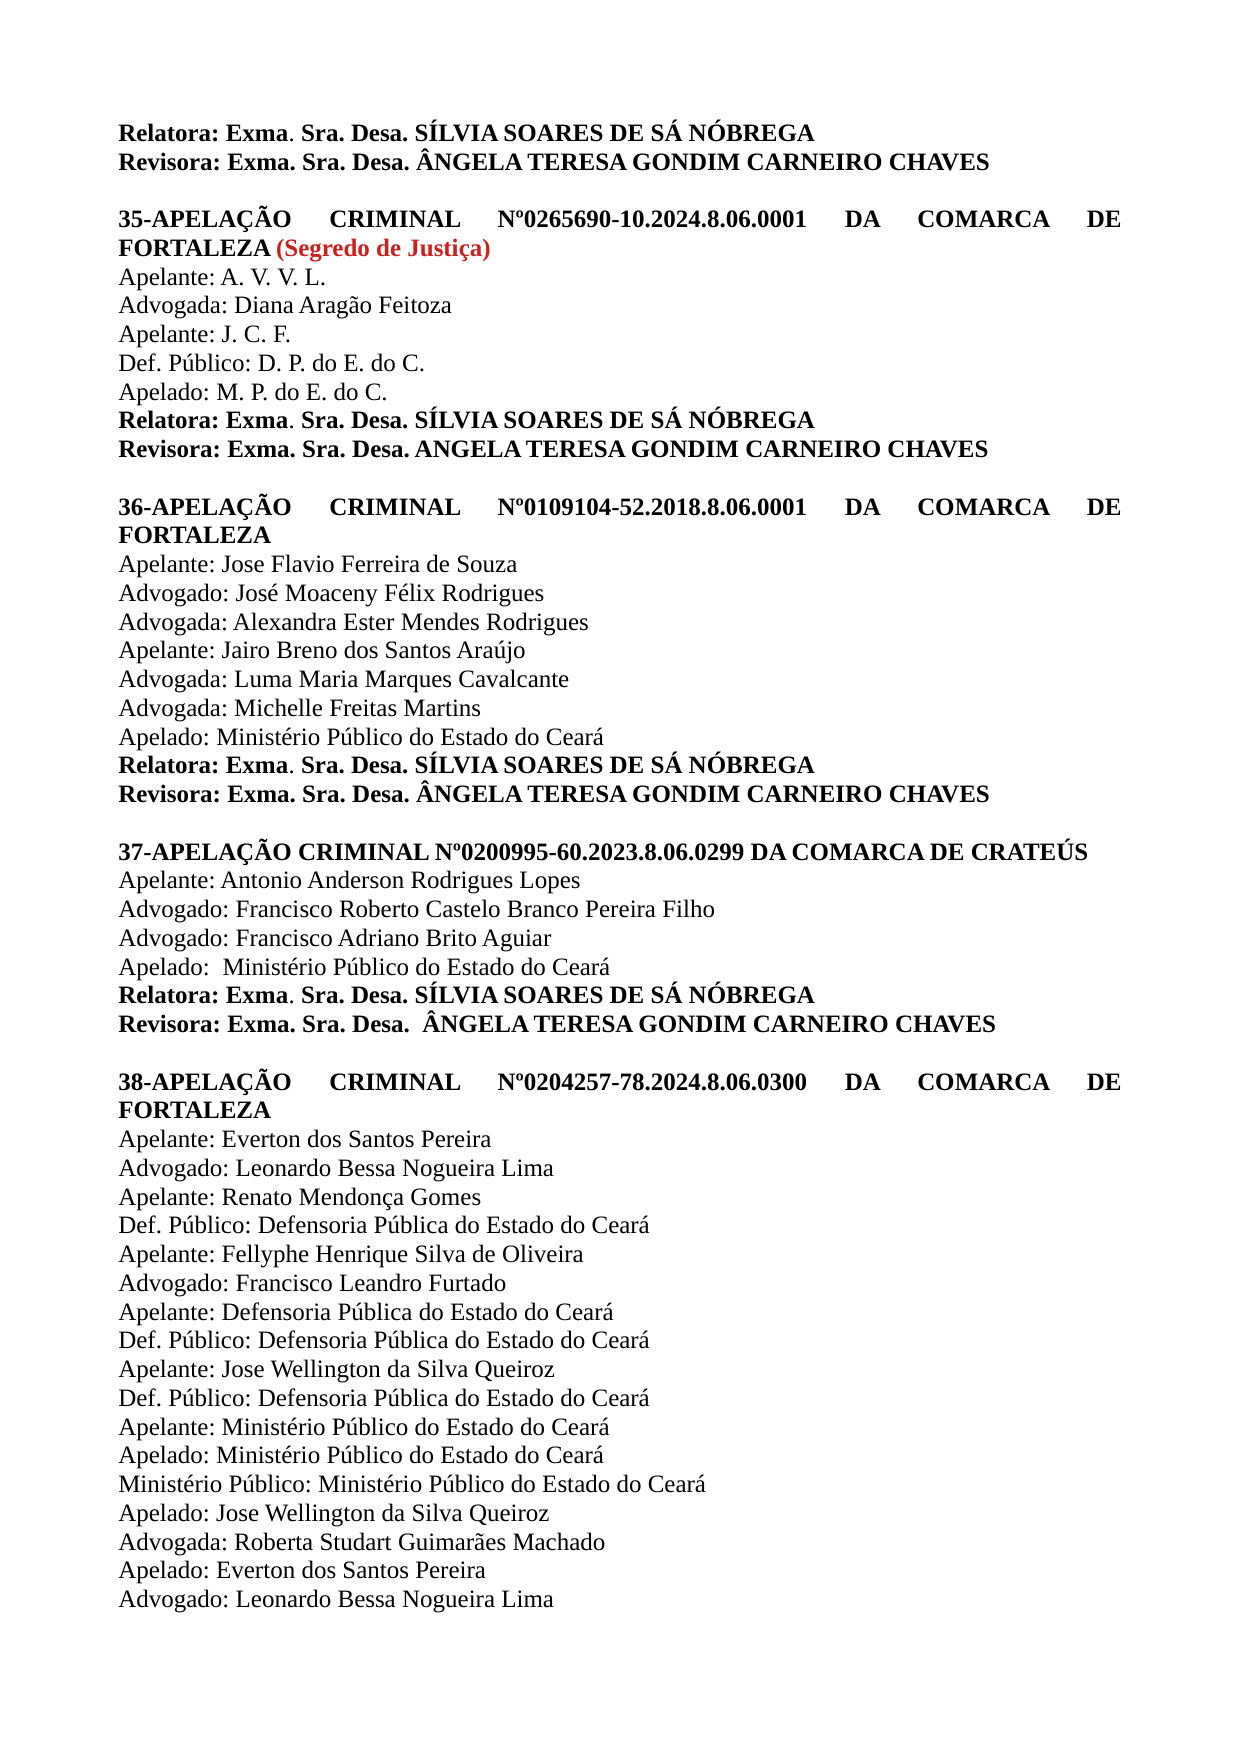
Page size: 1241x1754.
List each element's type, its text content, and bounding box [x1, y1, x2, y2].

text Advogado: Francisco Leandro Furtado [118, 1268, 1122, 1297]
text Apelado: Jose Wellington da Silva Queiroz [118, 1498, 1122, 1527]
text Apelante: Defensoria Pública do Estado do Ceará [118, 1297, 1122, 1326]
text Advogada: Diana Aragão Feitoza [118, 291, 1122, 319]
text 38-APELAÇÃO CRIMINAL Nº0204257-78.2024.8.06.0300 DA COMARCA DE FORTALEZA [118, 1067, 1122, 1124]
text 37-APELAÇÃO CRIMINAL Nº0200995-60.2023.8.06.0299 DA COMARCA DE CRATEÚS [118, 837, 1122, 866]
text Ministério Público: Ministério Público do Estado do Ceará [118, 1469, 1122, 1498]
text Apelante: Ministério Público do Estado do Ceará [118, 1412, 1122, 1441]
text Apelante: A. V. V. L. [118, 262, 1122, 291]
text Apelante: J. C. F. [118, 319, 1122, 348]
text Revisora: Exma. Sra. Desa. ÂNGELA TERESA GONDIM CARNEIRO CHAVES [118, 779, 1122, 808]
text Relatora: Exma. Sra. Desa. SÍLVIA SOARES DE SÁ NÓBREGA [118, 751, 1122, 779]
text Advogado: Francisco Roberto Castelo Branco Pereira Filho [118, 894, 1122, 923]
text Advogado: Leonardo Bessa Nogueira Lima [118, 1153, 1122, 1182]
text Revisora: Exma. Sra. Desa. ÂNGELA TERESA GONDIM CARNEIRO CHAVES [118, 1009, 1122, 1038]
text Apelante: Everton dos Santos Pereira [118, 1124, 1122, 1153]
text Apelante: Jose Flavio Ferreira de Souza [118, 549, 1122, 578]
text Apelado: Ministério Público do Estado do Ceará [118, 1441, 1122, 1469]
text Apelado: M. P. do E. do C. [118, 377, 1122, 406]
text Relatora: Exma. Sra. Desa. SÍLVIA SOARES DE SÁ NÓBREGA [118, 406, 1122, 434]
text Advogada: Luma Maria Marques Cavalcante [118, 664, 1122, 693]
text Apelante: Renato Mendonça Gomes [118, 1182, 1122, 1211]
text Def. Público: Defensoria Pública do Estado do Ceará [118, 1326, 1122, 1354]
text Revisora: Exma. Sra. Desa. ANGELA TERESA GONDIM CARNEIRO CHAVES [118, 434, 1122, 463]
text Def. Público: Defensoria Pública do Estado do Ceará [118, 1383, 1122, 1412]
text Advogada: Michelle Freitas Martins [118, 693, 1122, 722]
text Apelante: Antonio Anderson Rodrigues Lopes [118, 866, 1122, 894]
text Apelante: Jose Wellington da Silva Queiroz [118, 1354, 1122, 1383]
text Revisora: Exma. Sra. Desa. ÂNGELA TERESA GONDIM CARNEIRO CHAVES [118, 147, 1122, 176]
text Relatora: Exma. Sra. Desa. SÍLVIA SOARES DE SÁ NÓBREGA [118, 118, 1122, 147]
text Advogada: Alexandra Ester Mendes Rodrigues [118, 607, 1122, 636]
text Advogado: José Moaceny Félix Rodrigues [118, 578, 1122, 607]
text Advogado: Francisco Adriano Brito Aguiar [118, 923, 1122, 952]
text Apelado: Everton dos Santos Pereira [118, 1556, 1122, 1584]
text Apelante: Fellyphe Henrique Silva de Oliveira [118, 1239, 1122, 1268]
text Relatora: Exma. Sra. Desa. SÍLVIA SOARES DE SÁ NÓBREGA [118, 981, 1122, 1009]
text Advogado: Leonardo Bessa Nogueira Lima [118, 1584, 1122, 1613]
text 35-APELAÇÃO CRIMINAL Nº0265690-10.2024.8.06.0001 DA COMARCA DE FORTALEZA (Segredo de Justiça) [118, 204, 1122, 262]
text 36-APELAÇÃO CRIMINAL Nº0109104-52.2018.8.06.0001 DA COMARCA DE FORTALEZA [118, 492, 1122, 549]
text Apelante: Jairo Breno dos Santos Araújo [118, 636, 1122, 664]
text Apelado: Ministério Público do Estado do Ceará [118, 952, 1122, 981]
text Apelado: Ministério Público do Estado do Ceará [118, 722, 1122, 751]
text Def. Público: Defensoria Pública do Estado do Ceará [118, 1211, 1122, 1239]
text Def. Público: D. P. do E. do C. [118, 348, 1122, 377]
text Advogada: Roberta Studart Guimarães Machado [118, 1527, 1122, 1556]
